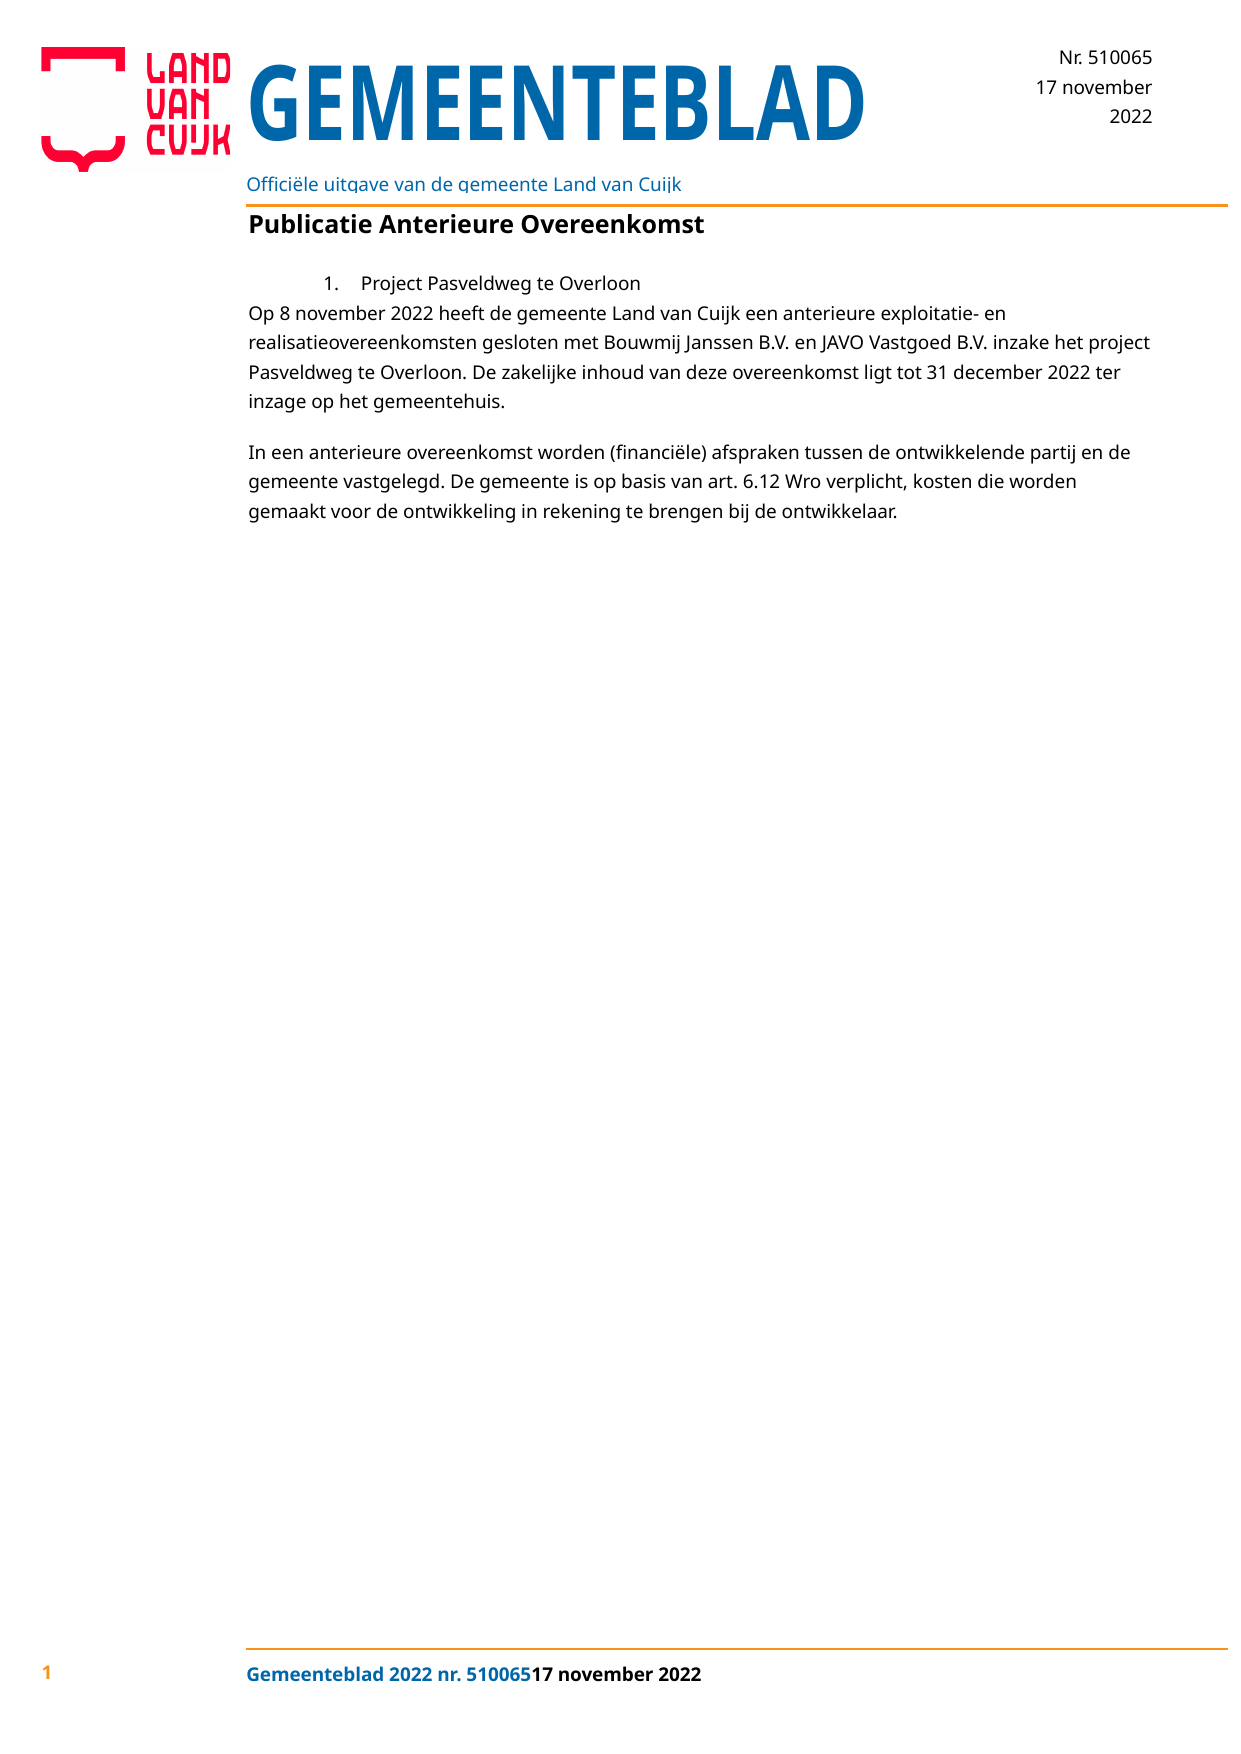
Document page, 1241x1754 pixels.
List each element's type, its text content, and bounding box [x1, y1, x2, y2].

list Project Pasveldweg te Overloon [323, 270, 1152, 296]
text In een anterieure overeenkomst worden (financiële) afspraken tussen de ontwikkelende partij en de gemeente vastgelegd. De gemeente is op basis van art. 6.12 Wro verplicht, kosten die worden gemaakt voor de ontwikkeling in rekening te brengen bij de ontwikkelaar. [248, 439, 1152, 524]
text Op 8 november 2022 heeft de gemeente Land van Cuijk een anterieure exploitatie- en realisatieovereenkomsten gesloten met Bouwmij Janssen B.V. en JAVO Vastgoed B.V. inzake het project Pasveldweg te Overloon. De zakelijke inhoud van deze overeenkomst ligt tot 31 december 2022 ter inzage op het gemeentehuis. [248, 300, 1152, 414]
picture [41, 47, 231, 172]
text Publicatie Anterieure Overeenkomst [248, 207, 1152, 241]
